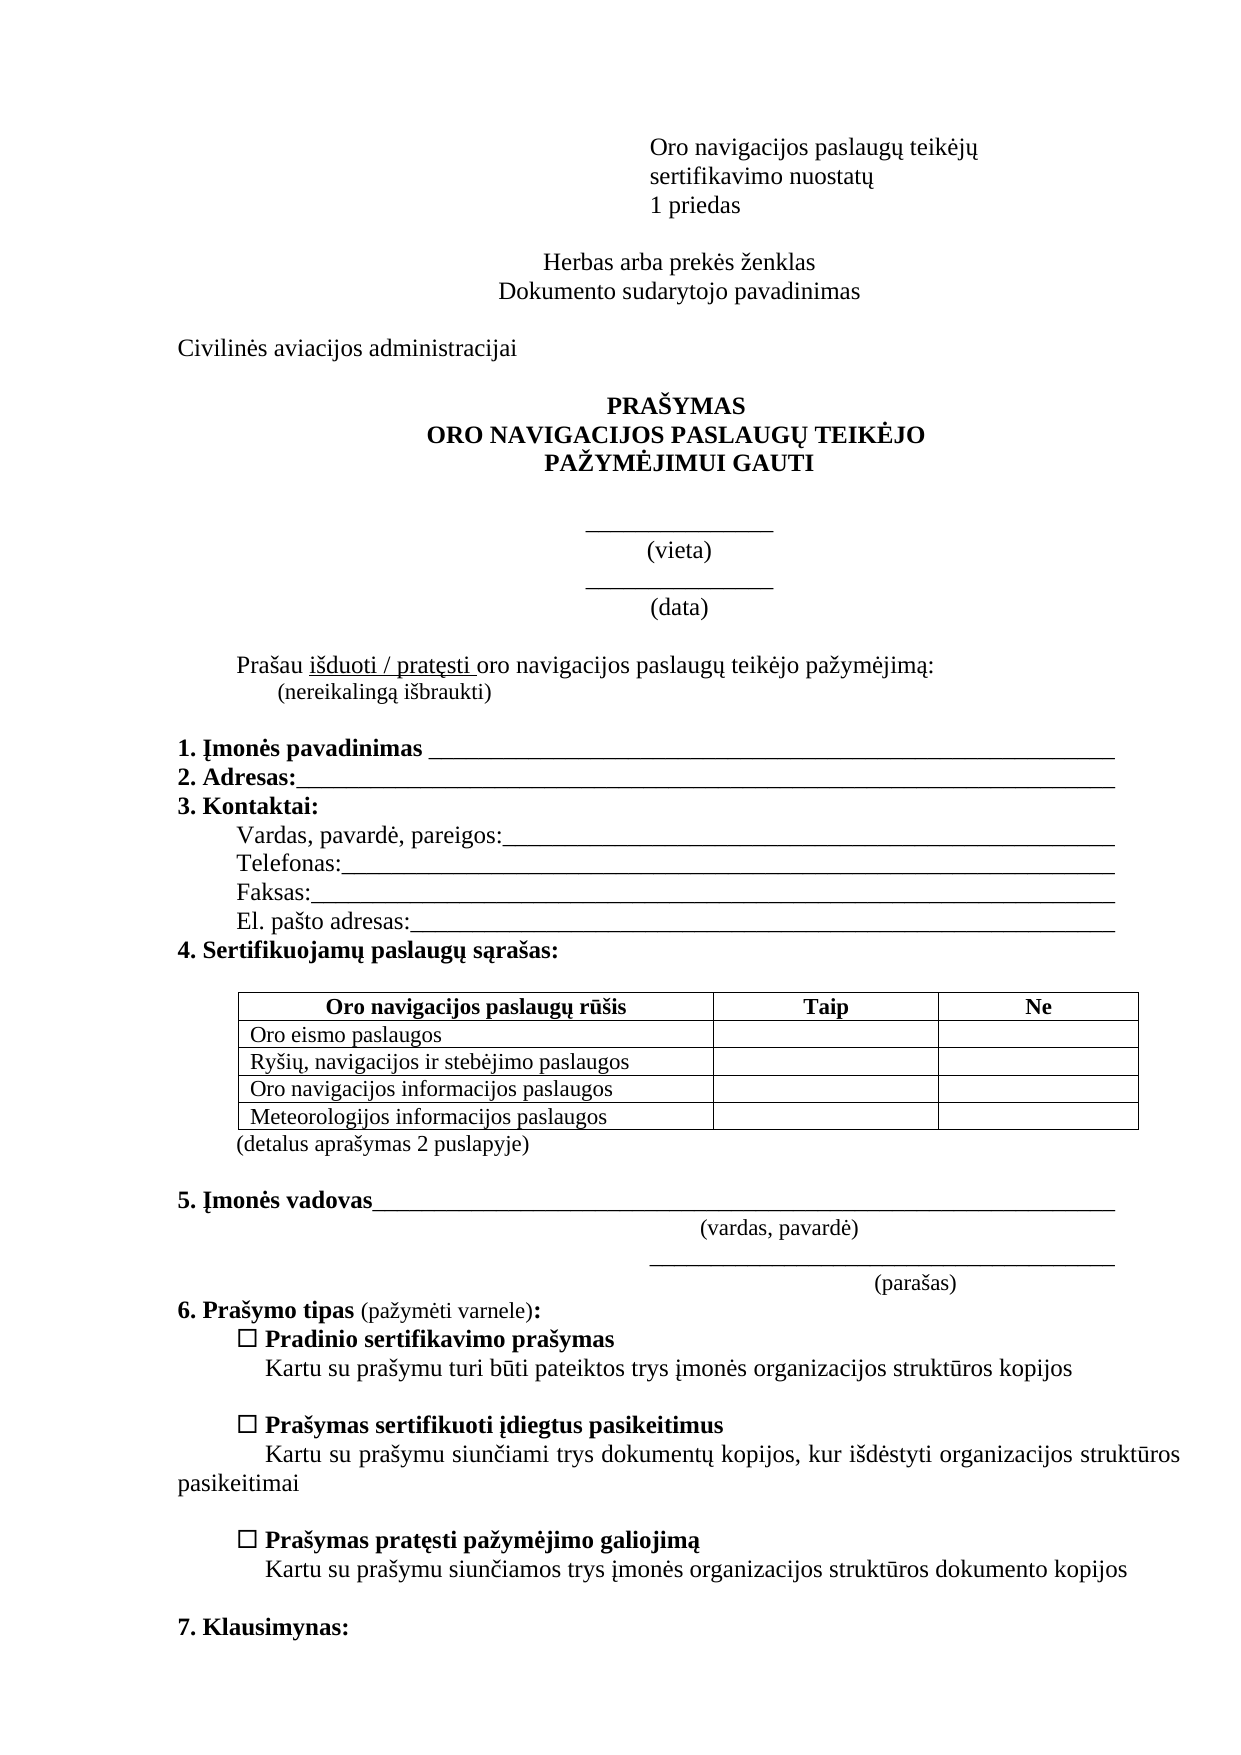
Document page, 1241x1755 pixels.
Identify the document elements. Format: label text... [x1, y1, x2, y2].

table_cell Oro navigacijos informacijos paslaugos [239, 1076, 713, 1102]
text _______________ [177, 563, 1181, 592]
text [] Prašymas sertifikuoti įdiegtus pasikeitimus [236, 1411, 1181, 1439]
text Herbas arba prekės ženklas [177, 247, 1181, 276]
text (data) [177, 592, 1181, 621]
text 3. Kontaktai: [177, 791, 1181, 820]
table_cell [714, 1103, 938, 1129]
text [] Pradinio sertifikavimo prašymas [236, 1324, 1181, 1353]
text _______________ [177, 506, 1181, 535]
table_cell [714, 1076, 938, 1102]
text Kartu su prašymu siunčiami trys dokumentų kopijos, kur išdėstyti organizacijos struktūros pasikeitimai [177, 1439, 1181, 1497]
text Prašau išduoti / pratęsti oro navigacijos paslaugų teikėjo pažymėjimą: [177, 650, 1181, 678]
text (vardas, pavardė) [377, 1214, 1181, 1241]
table_cell [714, 1021, 938, 1047]
text 7. Klausimynas: [177, 1612, 1181, 1641]
text sertifikavimo nuostatų [649, 161, 1181, 190]
text (nereikalingą išbraukti) [277, 678, 1181, 705]
text 4. Sertifikuojamų paslaugų sąrašas: [177, 935, 1181, 963]
table_cell [714, 1048, 938, 1074]
text [] Prašymas pratęsti pažymėjimo galiojimą [236, 1526, 1181, 1554]
text 2. Adresas: [177, 762, 1181, 791]
table_header Oro navigacijos paslaugų rūšis [239, 993, 713, 1020]
table_cell [939, 1103, 1138, 1129]
text Oro navigacijos paslaugų teikėjų [649, 132, 1181, 161]
text 6. Prašymo tipas (pažymėti varnele): [177, 1296, 1181, 1324]
text El. pašto adresas: [177, 906, 1181, 935]
text Faksas: [177, 877, 1181, 906]
text (detalus aprašymas 2 puslapyje) [177, 1130, 1181, 1157]
text (parašas) [649, 1269, 1181, 1296]
text Kartu su prašymu siunčiamos trys įmonės organizacijos struktūros dokumento kopijos [177, 1554, 1181, 1583]
table_cell [939, 1021, 1138, 1047]
table_header Ne [939, 993, 1138, 1020]
text (vieta) [177, 535, 1181, 563]
text Kartu su prašymu turi būti pateiktos trys įmonės organizacijos struktūros kopijos [177, 1353, 1181, 1382]
text Vardas, pavardė, pareigos: [177, 820, 1181, 848]
table_header Taip [714, 993, 938, 1020]
table_cell [939, 1048, 1138, 1074]
table_cell Ryšių, navigacijos ir stebėjimo paslaugos [239, 1048, 713, 1074]
text Telefonas: [177, 848, 1181, 877]
text Dokumento sudarytojo pavadinimas [177, 276, 1181, 305]
text 1. Įmonės pavadinimas [177, 733, 1181, 762]
table_cell [939, 1076, 1138, 1102]
table_cell Oro eismo paslaugos [239, 1021, 713, 1047]
text 1 priedas [649, 190, 1181, 218]
table_cell Meteorologijos informacijos paslaugos [239, 1103, 713, 1129]
text _ [649, 1241, 1181, 1269]
text 5. Įmonės vadovas [177, 1185, 1181, 1214]
text Civilinės aviacijos administracijai [177, 333, 1181, 362]
text PRAŠYMAS ORO NAVIGACIJOS PASLAUGŲ TEIKĖJO PAŽYMĖJIMUI GAUTI [177, 391, 1181, 477]
